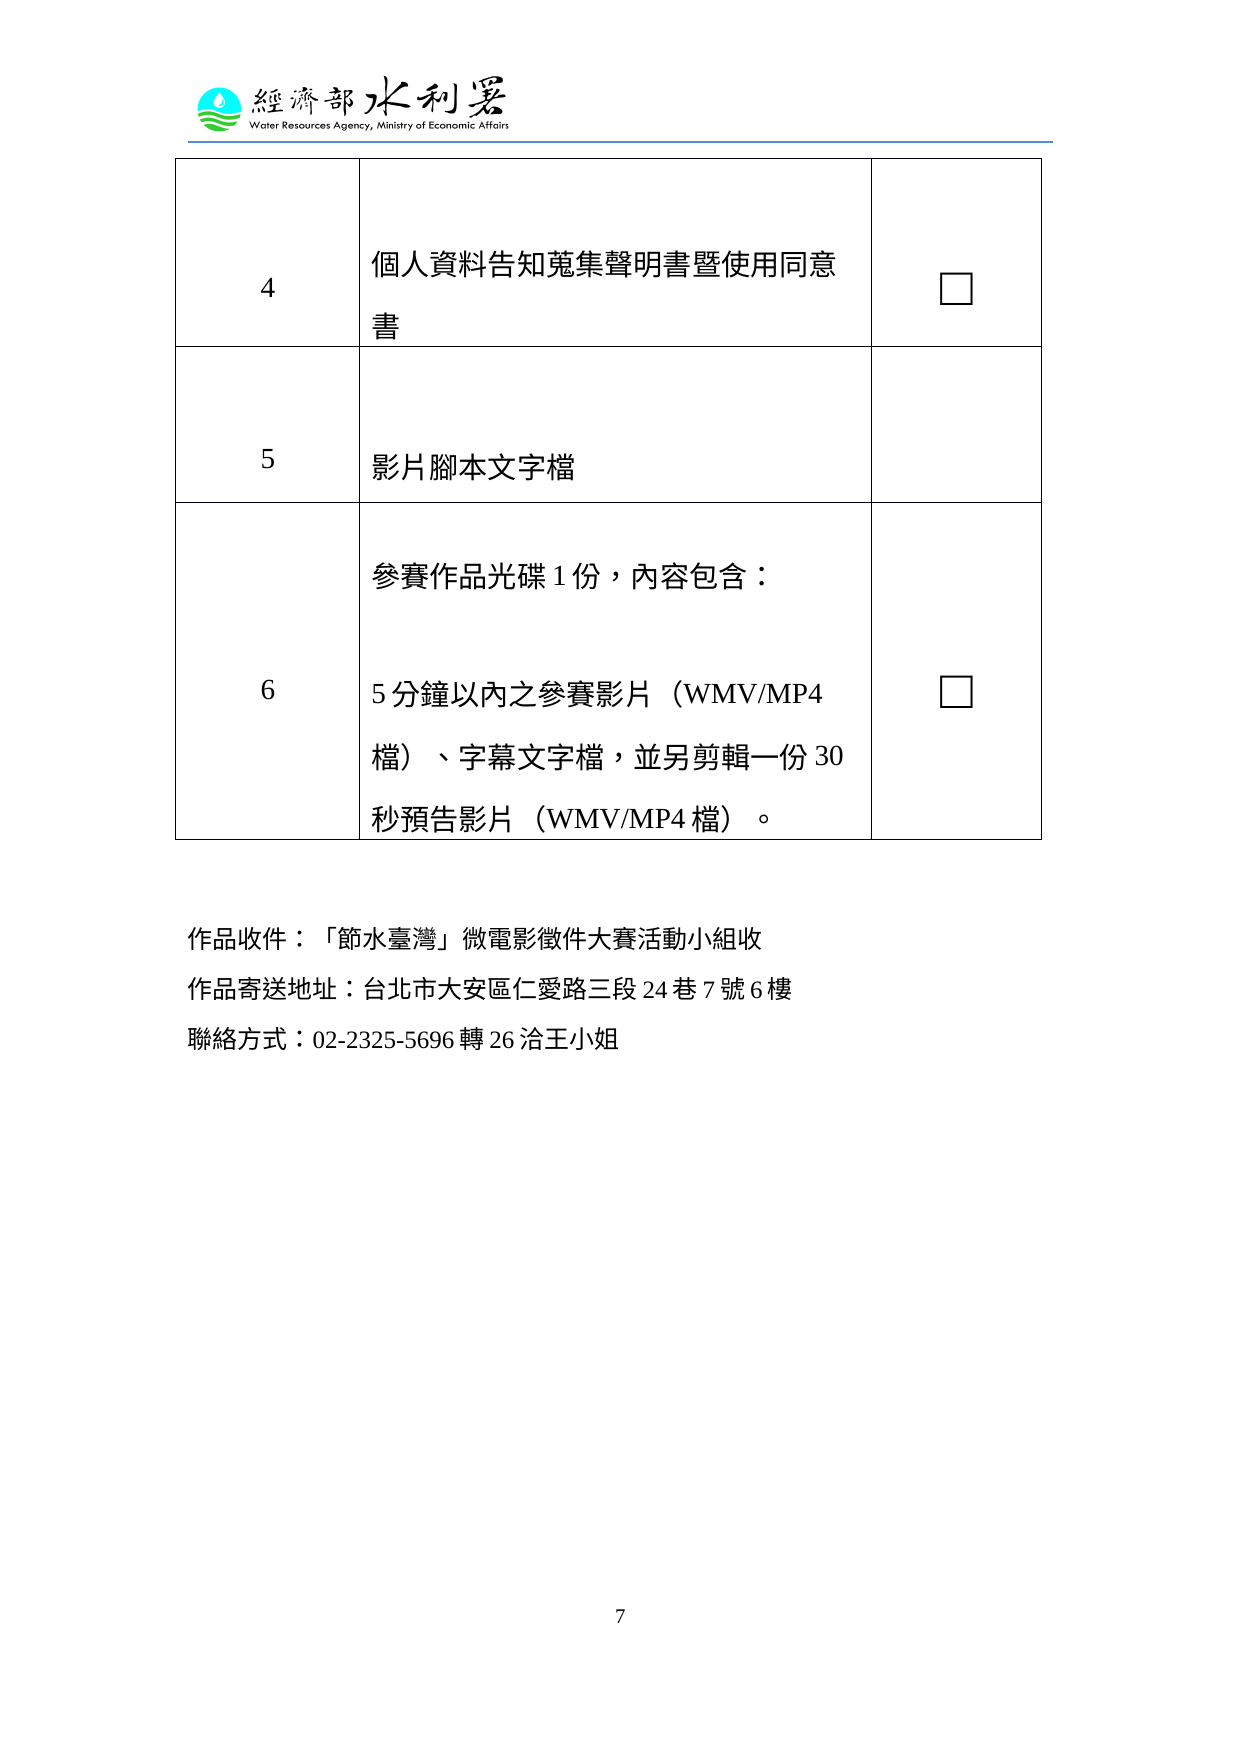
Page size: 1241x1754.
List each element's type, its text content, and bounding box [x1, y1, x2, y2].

table_cell □ [872, 503, 1041, 839]
table_cell 影片腳本文字檔 [360, 347, 871, 502]
table_cell 5 [176, 347, 359, 502]
text 聯絡方式：02-2325-5696轉26洽王小姐 [187, 1008, 1053, 1058]
table_cell 6 [176, 503, 359, 839]
table_cell □ [872, 159, 1041, 346]
text 作品收件：「節水臺灣」微電影徵件大賽活動小組收 [187, 908, 1053, 958]
table_cell 參賽作品光碟1份，內容包含： 5分鐘以內之參賽影片（WMV/MP4檔）、字幕文字檔，並另剪輯一份30秒預告影片（WMV/MP4檔）。 [360, 503, 871, 839]
table_cell 個人資料告知蒐集聲明書暨使用同意書 [360, 159, 871, 346]
table_cell 4 [176, 159, 359, 346]
table_cell [872, 347, 1041, 502]
text 作品寄送地址：台北市大安區仁愛路三段24巷7號6樓 [187, 958, 1053, 1008]
